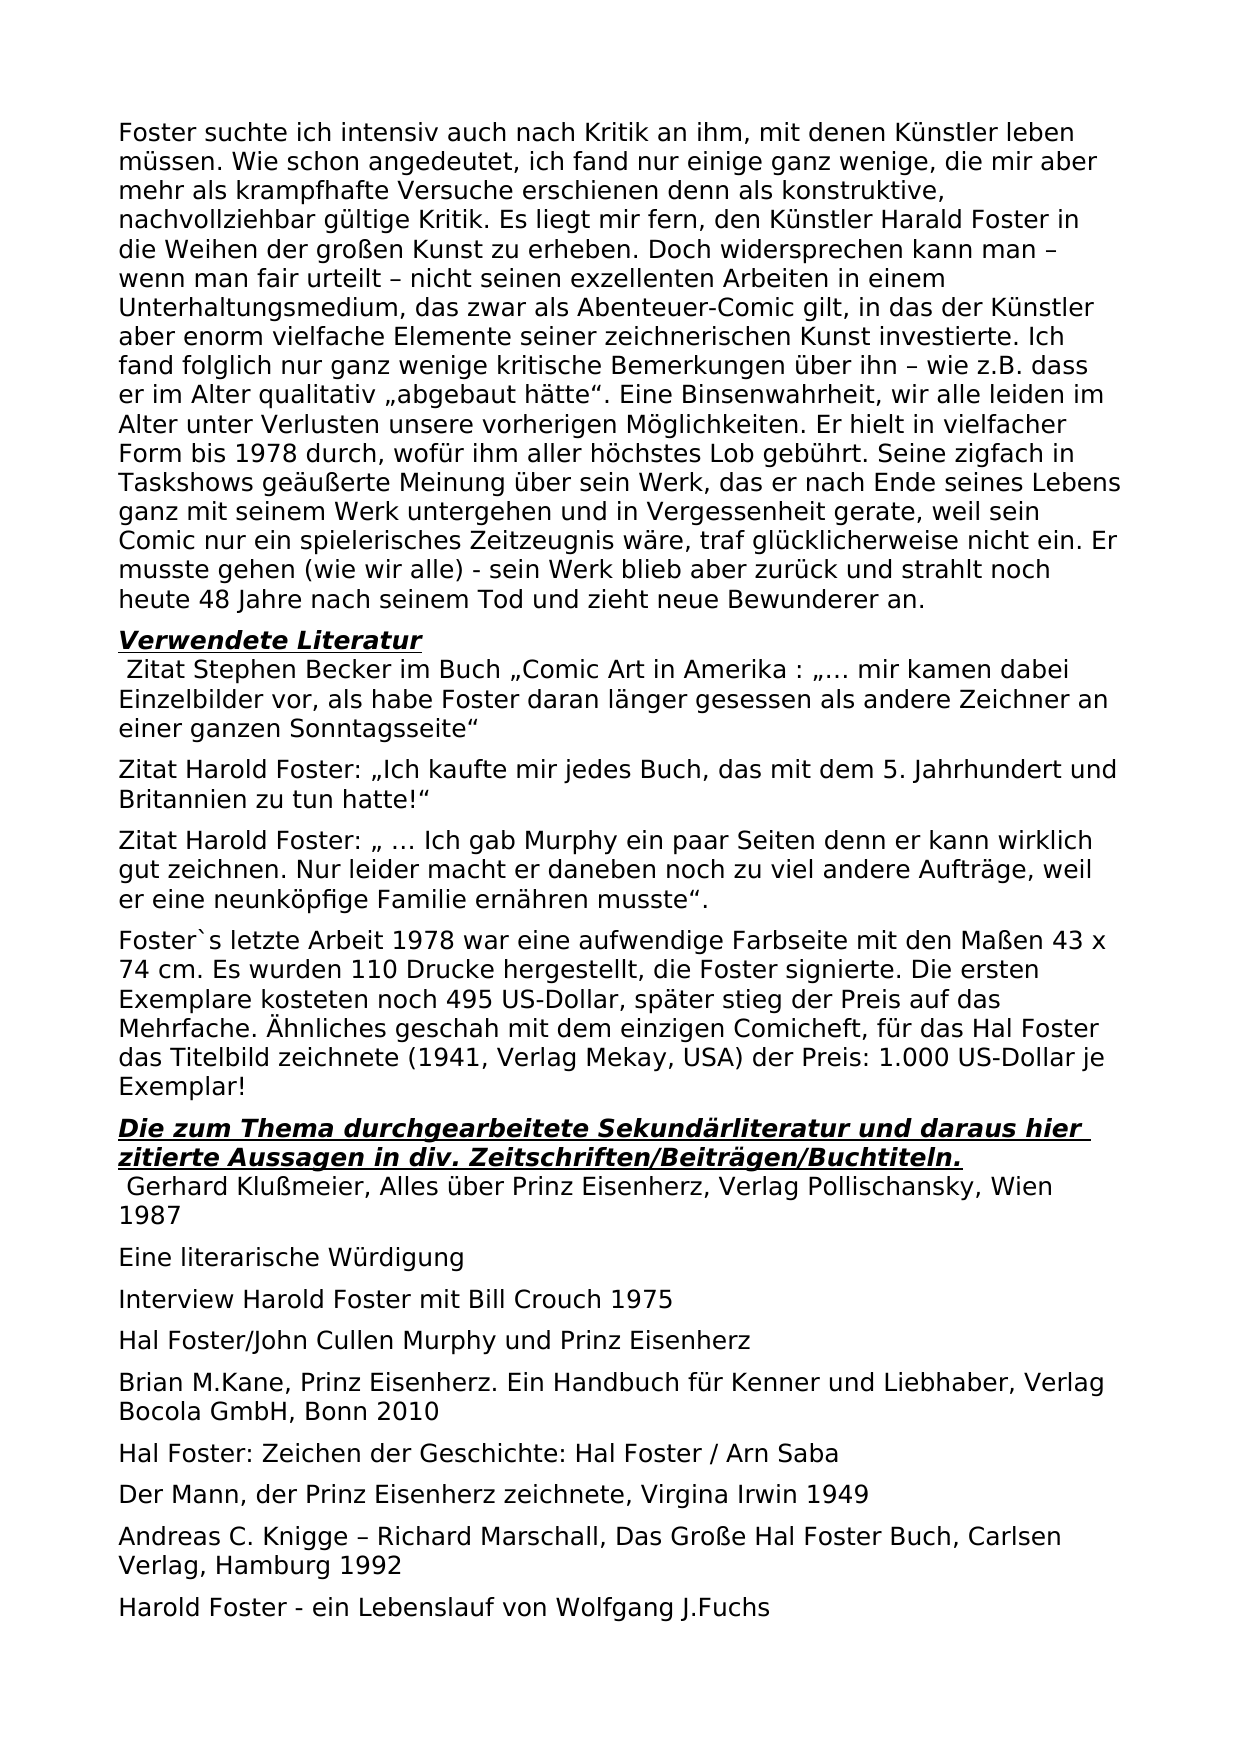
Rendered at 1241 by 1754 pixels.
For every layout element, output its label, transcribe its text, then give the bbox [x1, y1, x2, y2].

text Hal Foster: Zeichen der Geschichte: Hal Foster / Arn Saba [118, 1439, 1122, 1468]
text Verwendete Literatur Zitat Stephen Becker im Buch „Comic Art in Amerika : „… mir kamen dabei Einzelbilder vor, als habe Foster daran länger gesessen als andere Zeichner an einer ganzen Sonntagsseite“ [118, 626, 1122, 743]
text Hal Foster/John Cullen Murphy und Prinz Eisenherz [118, 1326, 1122, 1356]
text Harold Foster - ein Lebenslauf von Wolfgang J.Fuchs [118, 1593, 1122, 1622]
text Der Mann, der Prinz Eisenherz zeichnete, Virgina Irwin 1949 [118, 1481, 1122, 1510]
text Andreas C. Knigge – Richard Marschall, Das Große Hal Foster Buch, Carlsen Verlag, Hamburg 1992 [118, 1522, 1122, 1581]
text Brian M.Kane, Prinz Eisenherz. Ein Handbuch für Kenner und Liebhaber, Verlag Bocola GmbH, Bonn 2010 [118, 1368, 1122, 1426]
text Eine literarische Würdigung [118, 1243, 1122, 1272]
text Zitat Harold Foster: „ … Ich gab Murphy ein paar Seiten denn er kann wirklich gut zeichnen. Nur leider macht er daneben noch zu viel andere Aufträge, weil er eine neunköpfige Familie ernähren musste“. [118, 826, 1122, 914]
text Zitat Harold Foster: „Ich kaufte mir jedes Buch, das mit dem 5. Jahrhundert und Britannien zu tun hatte!“ [118, 756, 1122, 814]
text Foster suchte ich intensiv auch nach Kritik an ihm, mit denen Künstler leben müssen. Wie schon angedeutet, ich fand nur einige ganz wenige, die mir aber mehr als krampfhafte Versuche erschienen denn als konstruktive, nachvollziehbar gültige Kritik. Es liegt mir fern, den Künstler Harald Foster in die Weihen der großen Kunst zu erheben. Doch widersprechen kann man – wenn man fair urteilt – nicht seinen exzellenten Arbeiten in einem Unterhaltungsmedium, das zwar als Abenteuer-Comic gilt, in das der Künstler aber enorm vielfache Elemente seiner zeichnerischen Kunst investierte. Ich fand folglich nur ganz wenige kritische Bemerkungen über ihn – wie z.B. dass er im Alter qualitativ „abgebaut hätte“. Eine Binsenwahrheit, wir alle leiden im Alter unter Verlusten unsere vorherigen Möglichkeiten. Er hielt in vielfacher Form bis 1978 durch, wofür ihm aller höchstes Lob gebührt. Seine zigfach in Taskshows geäußerte Meinung über sein Werk, das er nach Ende seines Lebens ganz mit seinem Werk untergehen und in Vergessenheit gerate, weil sein Comic nur ein spielerisches Zeitzeugnis wäre, traf glücklicherweise nicht ein. Er musste gehen (wie wir alle) - sein Werk blieb aber zurück und strahlt noch heute 48 Jahre nach seinem Tod und zieht neue Bewunderer an. [118, 118, 1122, 614]
text Interview Harold Foster mit Bill Crouch 1975 [118, 1285, 1122, 1314]
text Die zum Thema durchgearbeitete Sekundärliteratur und daraus hier zitierte Aussagen in div. Zeitschriften/Beiträgen/Buchtiteln. Gerhard Klußmeier, Alles über Prinz Eisenherz, Verlag Pollischansky, Wien 1987 [118, 1114, 1122, 1231]
text Foster`s letzte Arbeit 1978 war eine aufwendige Farbseite mit den Maßen 43 x 74 cm. Es wurden 110 Drucke hergestellt, die Foster signierte. Die ersten Exemplare kosteten noch 495 US-Dollar, später stieg der Preis auf das Mehrfache. Ähnliches geschah mit dem einzigen Comicheft, für das Hal Foster das Titelbild zeichnete (1941, Verlag Mekay, USA) der Preis: 1.000 US-Dollar je Exemplar! [118, 926, 1122, 1101]
